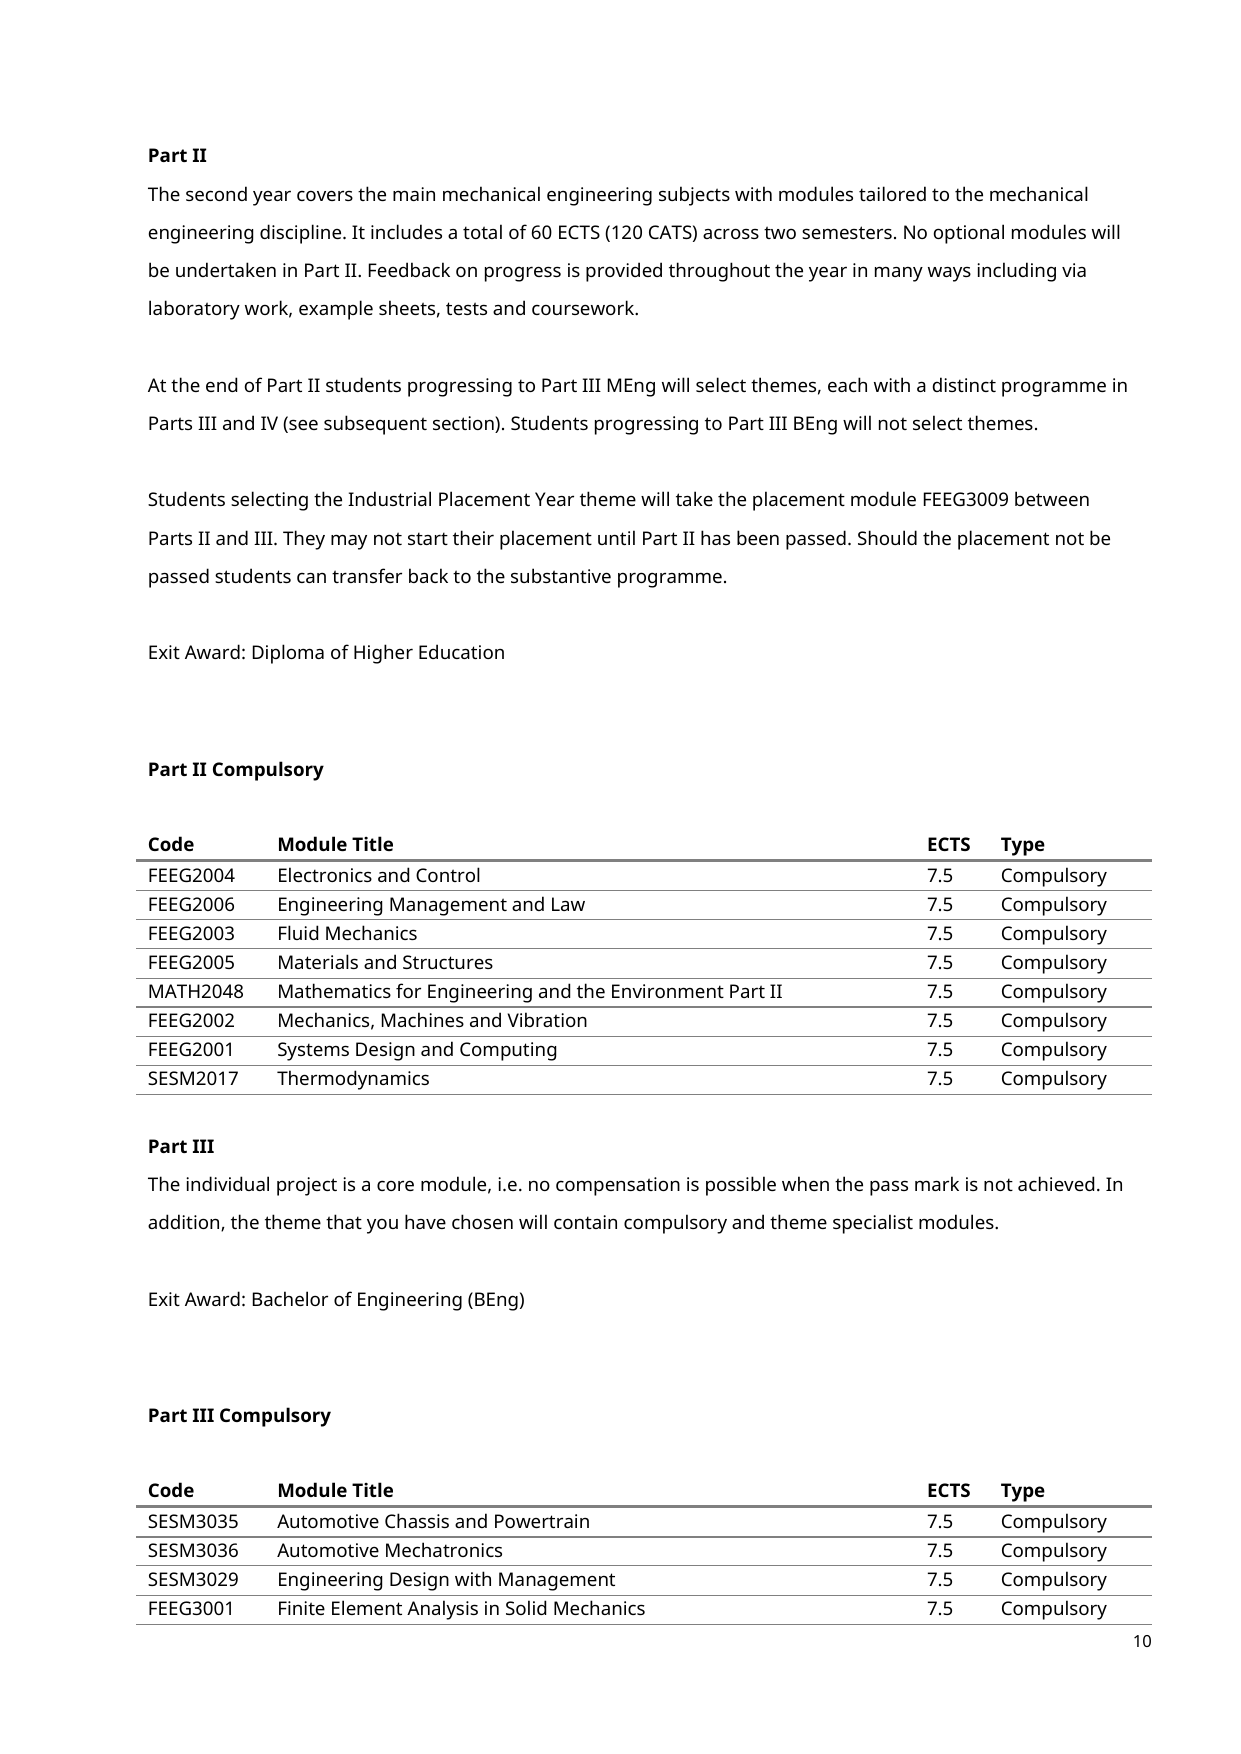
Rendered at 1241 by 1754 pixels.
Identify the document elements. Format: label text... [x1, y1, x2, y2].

table_cell Module Title [266, 1477, 916, 1505]
table_cell 7.5 [916, 862, 989, 890]
table_cell 7.5 [916, 891, 989, 919]
table_cell Materials and Structures [266, 949, 916, 977]
table_cell 7.5 [916, 1066, 989, 1094]
table_cell Part II The second year covers the main mechanical engineering subjects with modules tailored to the mechanical engineering discipline. It includes a total of 60 ECTS (120 CATS) across two semesters. No optional modules will be undertaken in Part II. Feedback on progress is provided throughout the year in many ways including via laboratory work, example sheets, tests and coursework. At the end of Part II students progressing to Part III MEng will select themes, each with a distinct programme in Parts III and IV (see subsequent section). Students progressing to Part III BEng will not select themes. Students selecting the Industrial Placement Year theme will take the placement module FEEG3009 between Parts II and III. They may not start their placement until Part II has been passed. Should the placement not be passed students can transfer back to the substantive programme. Exit Award: Diploma of Higher Education [136, 104, 1152, 718]
table_cell SESM2017 [136, 1066, 266, 1094]
table_cell Fluid Mechanics [266, 920, 916, 948]
table_cell MATH2048 [136, 979, 266, 1006]
table_cell FEEG2006 [136, 891, 266, 919]
table_cell Compulsory [989, 862, 1152, 890]
table_cell FEEG2005 [136, 949, 266, 977]
table_cell 7.5 [916, 1566, 989, 1594]
table_cell Mathematics for Engineering and the Environment Part II [266, 979, 916, 1006]
table_cell Code [136, 831, 266, 859]
table_cell Engineering Design with Management [266, 1566, 916, 1594]
table_cell 7.5 [916, 1538, 989, 1565]
table_cell FEEG2001 [136, 1037, 266, 1064]
table_cell Module Title [266, 831, 916, 859]
table_cell Compulsory [989, 1066, 1152, 1094]
table_cell Compulsory [989, 979, 1152, 1006]
table_cell FEEG2004 [136, 862, 266, 890]
table_cell Part III The individual project is a core module, i.e. no compensation is possible when the pass mark is not achieved. In addition, the theme that you have chosen will contain compulsory and theme specialist modules. Exit Award: Bachelor of Engineering (BEng) [136, 1095, 1152, 1364]
table_cell Compulsory [989, 920, 1152, 948]
table_cell Electronics and Control [266, 862, 916, 890]
table_cell 7.5 [916, 1037, 989, 1064]
table_cell 7.5 [916, 920, 989, 948]
table_cell SESM3035 [136, 1508, 266, 1536]
table_cell Automotive Chassis and Powertrain [266, 1508, 916, 1536]
table_cell Type [989, 1477, 1152, 1505]
table_cell Compulsory [989, 949, 1152, 977]
table_cell Thermodynamics [266, 1066, 916, 1094]
table_cell Compulsory [989, 1508, 1152, 1536]
table_cell Engineering Management and Law [266, 891, 916, 919]
table_cell FEEG2003 [136, 920, 266, 948]
table_cell 7.5 [916, 1596, 989, 1623]
table_cell 7.5 [916, 1008, 989, 1036]
table_cell 7.5 [916, 949, 989, 977]
table_cell Compulsory [989, 1566, 1152, 1594]
table_cell Compulsory [989, 1538, 1152, 1565]
table_cell Mechanics, Machines and Vibration [266, 1008, 916, 1036]
table_cell Compulsory [989, 1008, 1152, 1036]
table_cell SESM3036 [136, 1538, 266, 1565]
table_cell Compulsory [989, 891, 1152, 919]
table_cell Automotive Mechatronics [266, 1538, 916, 1565]
table_cell Compulsory [989, 1596, 1152, 1623]
table_cell Compulsory [989, 1037, 1152, 1064]
table_cell ECTS [916, 831, 989, 859]
table_cell FEEG2002 [136, 1008, 266, 1036]
table_cell SESM3029 [136, 1566, 266, 1594]
table_cell 7.5 [916, 1508, 989, 1536]
table_cell ECTS [916, 1477, 989, 1505]
table_cell Finite Element Analysis in Solid Mechanics [266, 1596, 916, 1623]
table_cell Type [989, 831, 1152, 859]
table_cell 7.5 [916, 979, 989, 1006]
table_cell Part III Compulsory [136, 1365, 1152, 1477]
table_cell FEEG3001 [136, 1596, 266, 1623]
table_cell Systems Design and Computing [266, 1037, 916, 1064]
table_cell Code [136, 1477, 266, 1505]
table_cell Part II Compulsory [136, 718, 1152, 831]
